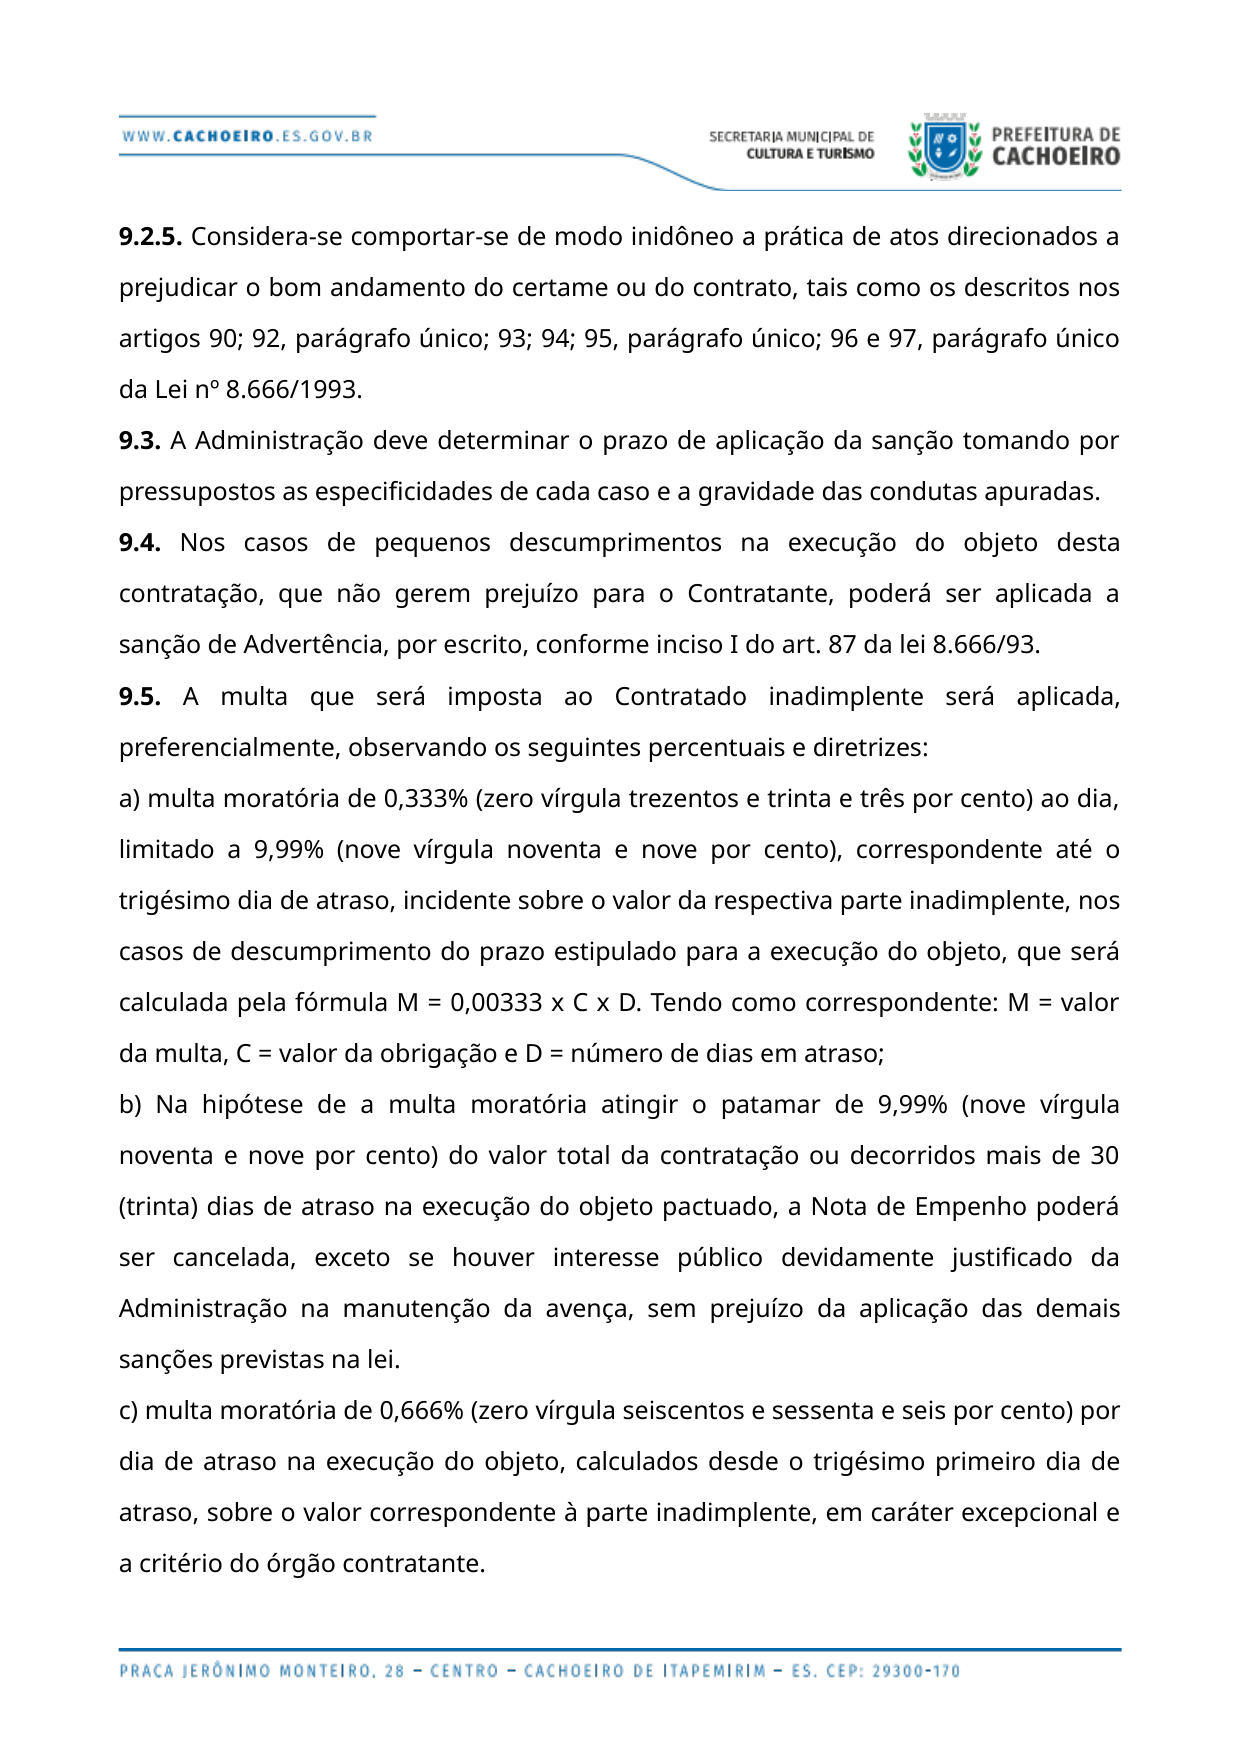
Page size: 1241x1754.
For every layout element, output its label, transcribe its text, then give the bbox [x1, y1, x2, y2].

text b) Na hipótese de a multa moratória atingir o patamar de 9,99% (nove vírgula noventa e nove por cento) do valor total da contratação ou decorridos mais de 30 (trinta) dias de atraso na execução do objeto pactuado, a Nota de Empenho poderá ser cancelada, exceto se houver interesse público devidamente justificado da Administração na manutenção da avença, sem prejuízo da aplicação das demais sanções previstas na lei. [118, 1086, 1122, 1376]
text c) multa moratória de 0,666% (zero vírgula seiscentos e sessenta e seis por cento) por dia de atraso na execução do objeto, calculados desde o trigésimo primeiro dia de atraso, sobre o valor correspondente à parte inadimplente, em caráter excepcional e a critério do órgão contratante. [118, 1393, 1122, 1580]
text a) multa moratória de 0,333% (zero vírgula trezentos e trinta e três por cento) ao dia, limitado a 9,99% (nove vírgula noventa e nove por cento), correspondente até o trigésimo dia de atraso, incidente sobre o valor da respectiva parte inadimplente, nos casos de descumprimento do prazo estipulado para a execução do objeto, que será calculada pela fórmula M = 0,00333 x C x D. Tendo como correspondente: M = valor da multa, C = valor da obrigação e D = número de dias em atraso; [118, 780, 1122, 1069]
text 9.4. Nos casos de pequenos descumprimentos na execução do objeto desta contratação, que não gerem prejuízo para o Contratante, poderá ser aplicada a sanção de Advertência, por escrito, conforme inciso I do art. 87 da lei 8.666/93. [118, 525, 1122, 661]
text 9.3. A Administração deve determinar o prazo de aplicação da sanção tomando por pressupostos as especificidades de cada caso e a gravidade das condutas apuradas. [118, 423, 1122, 508]
text 9.2.5. Considera-se comportar-se de modo inidôneo a prática de atos direcionados a prejudicar o bom andamento do certame ou do contrato, tais como os descritos nos artigos 90; 92, parágrafo único; 93; 94; 95, parágrafo único; 96 e 97, parágrafo único da Lei nº 8.666/1993. [118, 219, 1122, 406]
text 9.5. A multa que será imposta ao Contratado inadimplente será aplicada, preferencialmente, observando os seguintes percentuais e diretrizes: [118, 678, 1122, 763]
